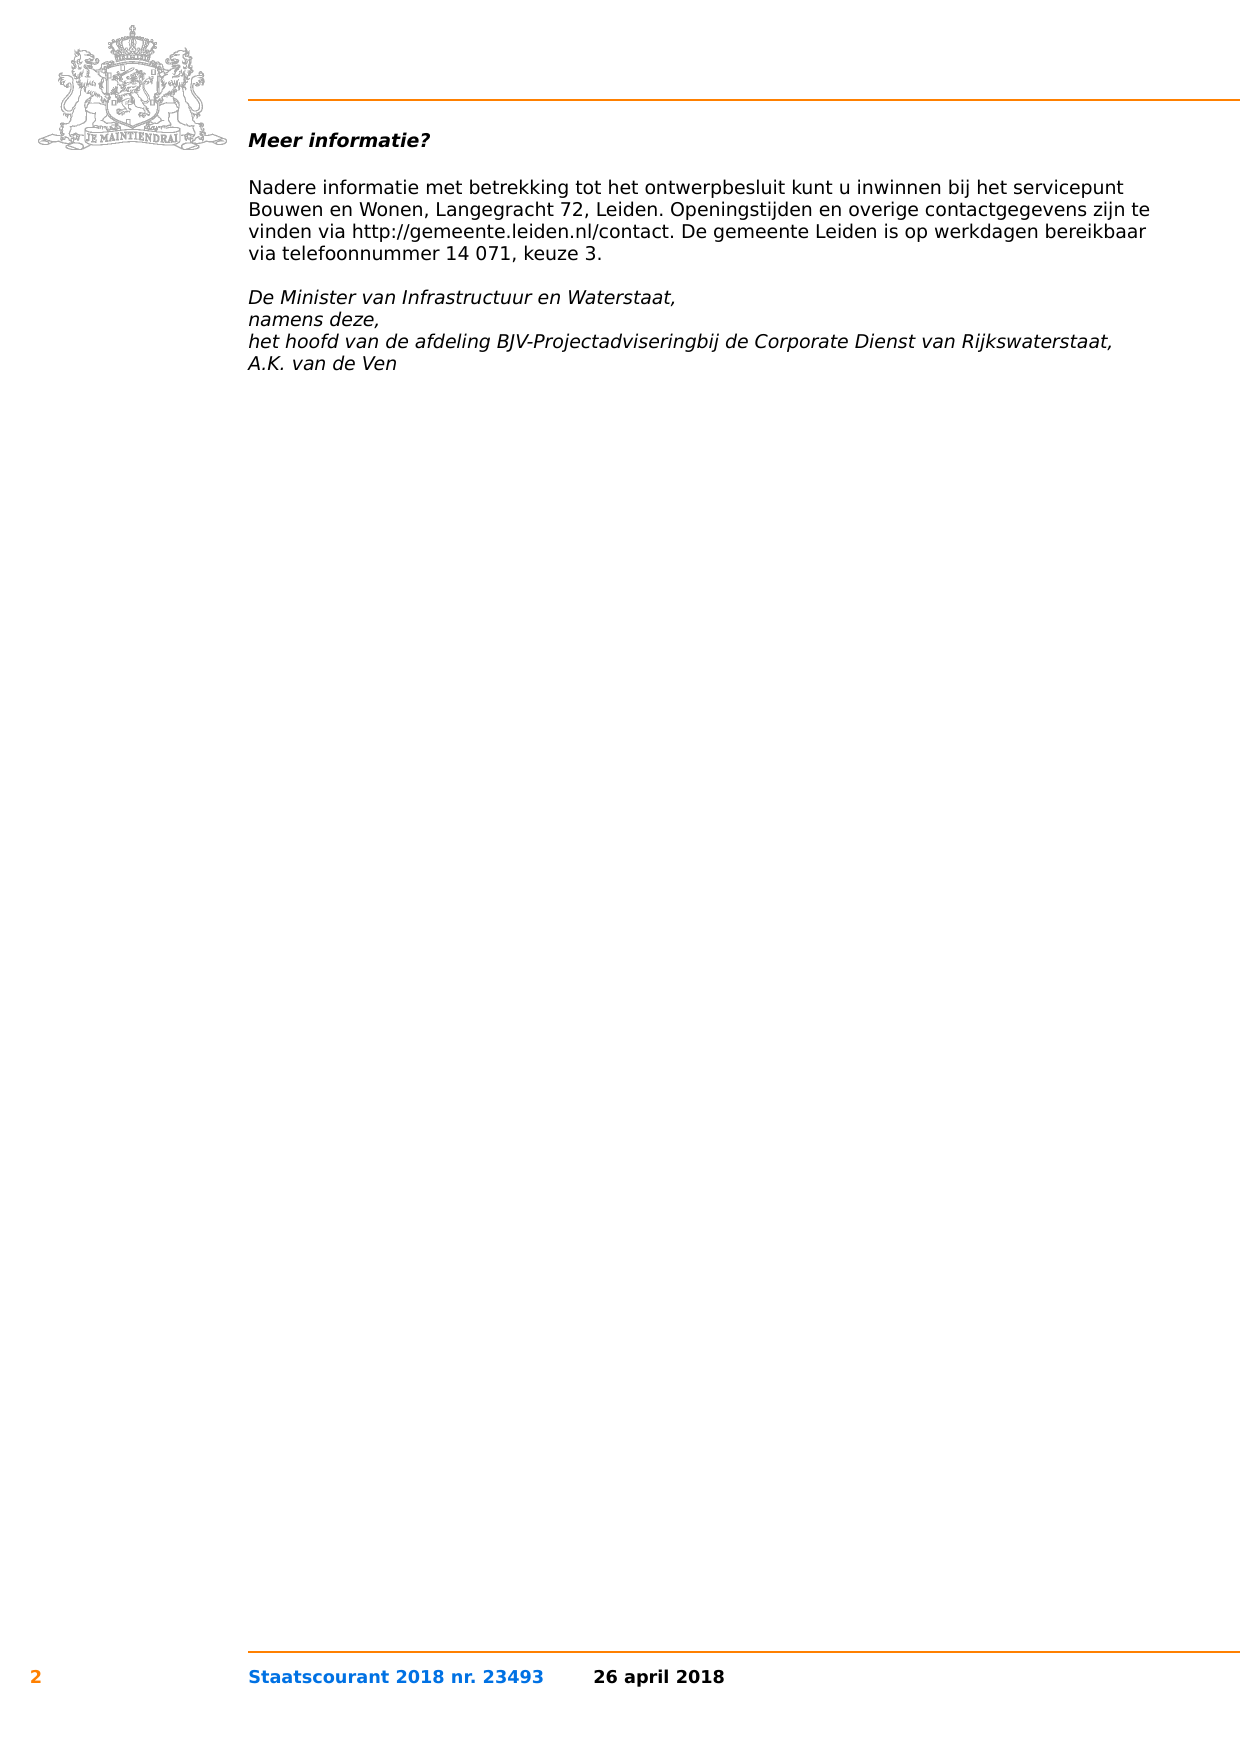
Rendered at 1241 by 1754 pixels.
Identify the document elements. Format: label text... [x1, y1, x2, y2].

subtitle Meer informatie? [248, 130, 1163, 152]
picture [38, 25, 227, 150]
text Nadere informatie met betrekking tot het ontwerpbesluit kunt u inwinnen bij het servicepunt Bouwen en Wonen, Langegracht 72, Leiden. Openingstijden en overige contactgegevens zijn te vinden via http://gemeente.leiden.nl/contact. De gemeente Leiden is op werkdagen bereikbaar via telefoonnummer 14 071, keuze 3. [248, 177, 1163, 265]
text De Minister van Infrastructuur en Waterstaat, namens deze, het hoofd van de afdeling BJV-Projectadviseringbij de Corporate Dienst van Rijkswaterstaat, A.K. van de Ven [248, 287, 1163, 374]
